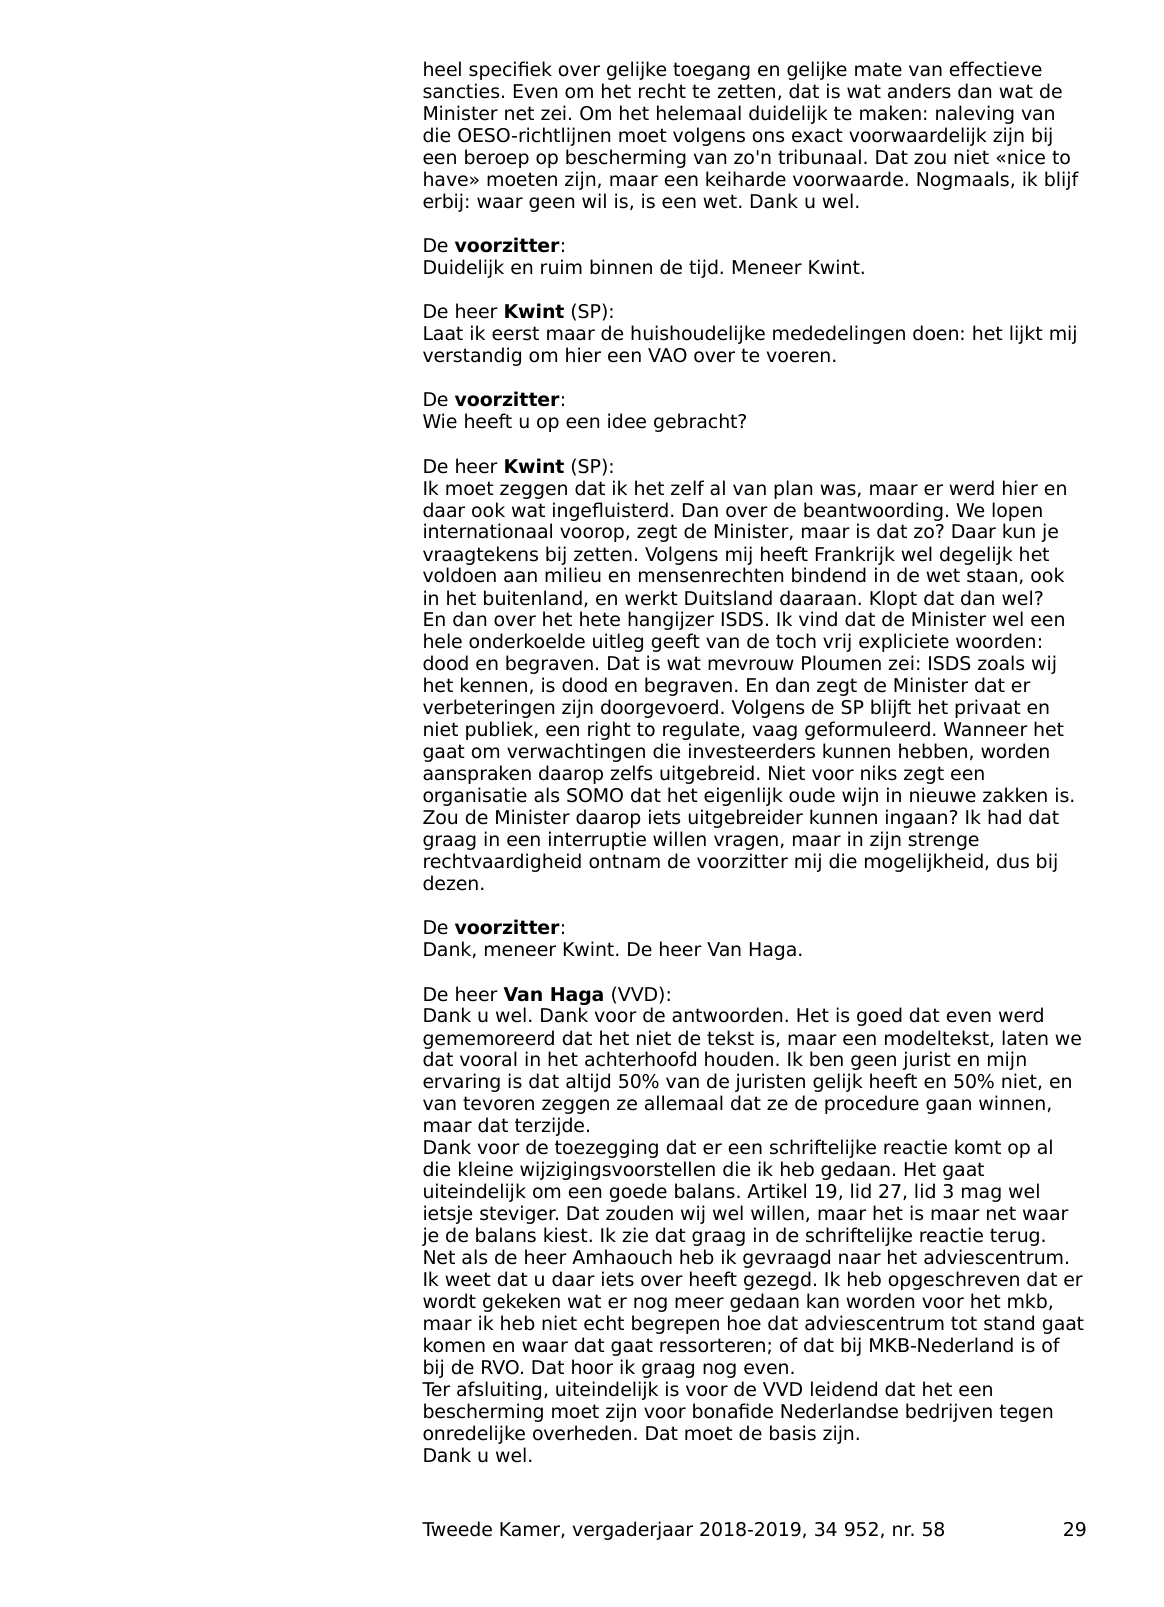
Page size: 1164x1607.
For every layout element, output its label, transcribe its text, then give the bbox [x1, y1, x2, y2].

text heel specifiek over gelijke toegang en gelijke mate van effectieve sancties. Even om het recht te zetten, dat is wat anders dan wat de Minister net zei. Om het helemaal duidelijk te maken: naleving van die OESO-richtlijnen moet volgens ons exact voorwaardelijk zijn bij een beroep op bescherming van zo'n tribunaal. Dat zou niet «nice to have» moeten zijn, maar een keiharde voorwaarde. Nogmaals, ik blijf erbij: waar geen wil is, is een wet. Dank u wel. [422, 59, 1087, 213]
text Laat ik eerst maar de huishoudelijke mededelingen doen: het lijkt mij verstandig om hier een VAO over te voeren. [422, 323, 1087, 367]
text Duidelijk en ruim binnen de tijd. Meneer Kwint. [422, 257, 1087, 279]
text Ter afsluiting, uiteindelijk is voor de VVD leidend dat het een bescherming moet zijn voor bonafide Nederlandse bedrijven tegen onredelijke overheden. Dat moet de basis zijn. [422, 1379, 1087, 1445]
text De voorzitter: [422, 235, 1087, 257]
text De voorzitter: [422, 389, 1087, 411]
text Wie heeft u op een idee gebracht? [422, 411, 1087, 433]
text Ik moet zeggen dat ik het zelf al van plan was, maar er werd hier en daar ook wat ingefluisterd. Dan over de beantwoording. We lopen internationaal voorop, zegt de Minister, maar is dat zo? Daar kun je vraagtekens bij zetten. Volgens mij heeft Frankrijk wel degelijk het voldoen aan milieu en mensenrechten bindend in de wet staan, ook in het buitenland, en werkt Duitsland daaraan. Klopt dat dan wel? [422, 477, 1087, 609]
text Dank, meneer Kwint. De heer Van Haga. [422, 939, 1087, 961]
text Net als de heer Amhaouch heb ik gevraagd naar het adviescentrum. Ik weet dat u daar iets over heeft gezegd. Ik heb opgeschreven dat er wordt gekeken wat er nog meer gedaan kan worden voor het mkb, maar ik heb niet echt begrepen hoe dat adviescentrum tot stand gaat komen en waar dat gaat ressorteren; of dat bij MKB-Nederland is of bij de RVO. Dat hoor ik graag nog even. [422, 1247, 1087, 1379]
text Dank voor de toezegging dat er een schriftelijke reactie komt op al die kleine wijzigingsvoorstellen die ik heb gedaan. Het gaat uiteindelijk om een goede balans. Artikel 19, lid 27, lid 3 mag wel ietsje steviger. Dat zouden wij wel willen, maar het is maar net waar je de balans kiest. Ik zie dat graag in de schriftelijke reactie terug. [422, 1137, 1087, 1247]
text De heer Kwint (SP): [422, 456, 1087, 477]
text En dan over het hete hangijzer ISDS. Ik vind dat de Minister wel een hele onderkoelde uitleg geeft van de toch vrij expliciete woorden: dood en begraven. Dat is wat mevrouw Ploumen zei: ISDS zoals wij het kennen, is dood en begraven. En dan zegt de Minister dat er verbeteringen zijn doorgevoerd. Volgens de SP blijft het privaat en niet publiek, een right to regulate, vaag geformuleerd. Wanneer het gaat om verwachtingen die investeerders kunnen hebben, worden aanspraken daarop zelfs uitgebreid. Niet voor niks zegt een organisatie als SOMO dat het eigenlijk oude wijn in nieuwe zakken is. Zou de Minister daarop iets uitgebreider kunnen ingaan? Ik had dat graag in een interruptie willen vragen, maar in zijn strenge rechtvaardigheid ontnam de voorzitter mij die mogelijkheid, dus bij dezen. [422, 609, 1087, 895]
text Dank u wel. Dank voor de antwoorden. Het is goed dat even werd gememoreerd dat het niet de tekst is, maar een modeltekst, laten we dat vooral in het achterhoofd houden. Ik ben geen jurist en mijn ervaring is dat altijd 50% van de juristen gelijk heeft en 50% niet, en van tevoren zeggen ze allemaal dat ze de procedure gaan winnen, maar dat terzijde. [422, 1005, 1087, 1137]
text Dank u wel. [422, 1445, 1087, 1467]
text De voorzitter: [422, 917, 1087, 939]
text De heer Kwint (SP): [422, 301, 1087, 323]
text De heer Van Haga (VVD): [422, 983, 1087, 1005]
